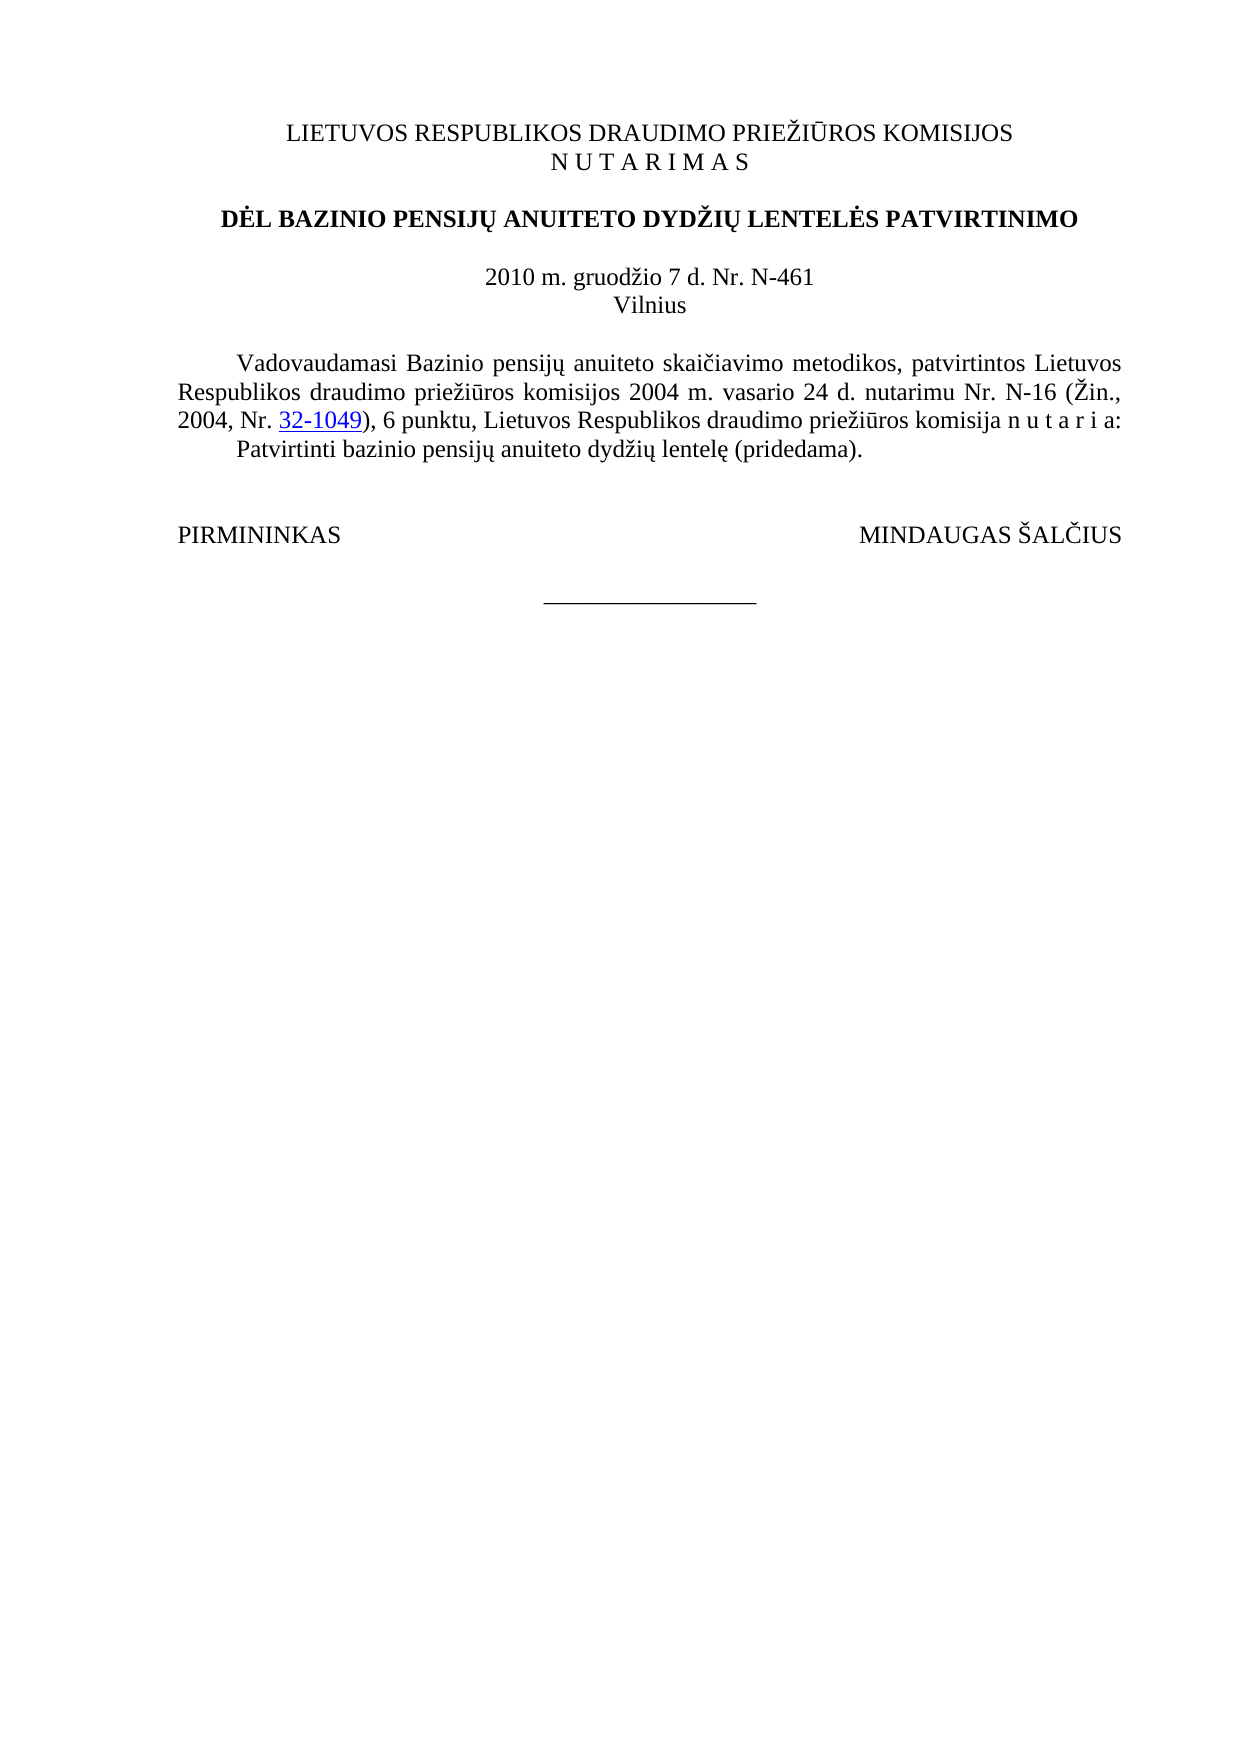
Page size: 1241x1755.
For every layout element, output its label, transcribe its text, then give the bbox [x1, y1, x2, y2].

text LIETUVOS RESPUBLIKOS DRAUDIMO PRIEŽIŪROS KOMISIJOS [177, 118, 1122, 147]
text NUTARIMAS [177, 147, 1122, 176]
text Vadovaudamasi Bazinio pensijų anuiteto skaičiavimo metodikos, patvirtintos Lietuvos Respublikos draudimo priežiūros komisijos 2004 m. vasario 24 d. nutarimu Nr. N-16 (Žin., 2004, Nr. 32-1049), 6 punktu, Lietuvos Respublikos draudimo priežiūros komisija nutaria: [177, 348, 1122, 434]
text 2010 m. gruodžio 7 d. Nr. N-461 [177, 262, 1122, 291]
text Patvirtinti bazinio pensijų anuiteto dydžių lentelę (pridedama). [177, 434, 1122, 463]
text DĖL BAZINIO PENSIJŲ ANUITETO DYDŽIŲ LENTELĖS PATVIRTINIMO [177, 204, 1122, 233]
text Vilnius [177, 291, 1122, 319]
text _________________ [177, 578, 1122, 607]
text pirmininkas Mindaugas Šalčius [177, 521, 1122, 549]
